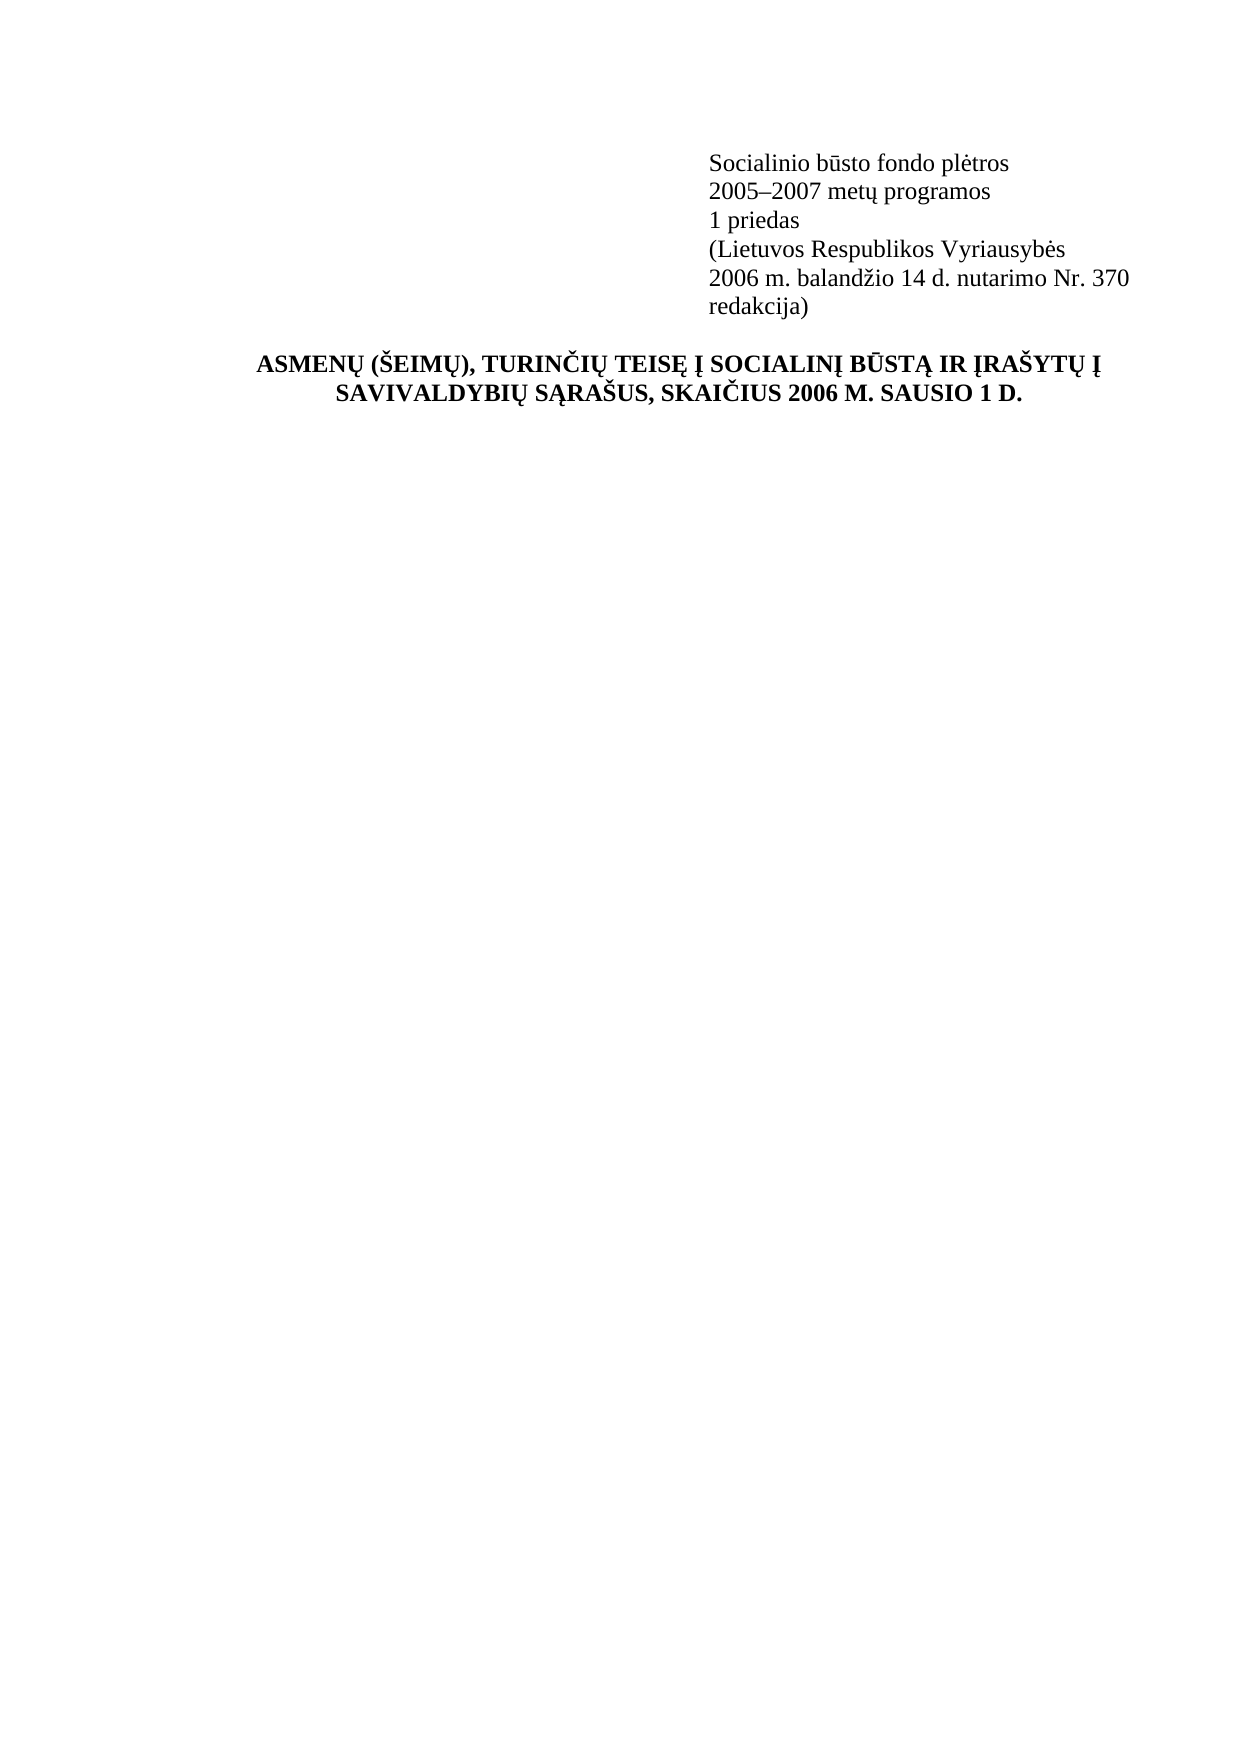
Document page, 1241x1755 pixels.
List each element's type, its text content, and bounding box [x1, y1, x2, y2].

text 2005–2007 metų programos [177, 176, 1181, 205]
text 1 priedas [177, 205, 1181, 234]
text asmenų (šeimų), turinčių teisę į socialinį būstą ir įrašytų į savivaldybių sąrašus, skaičius 2006 m. sausio 1 d. [177, 349, 1181, 406]
text (Lietuvos Respublikos Vyriausybės [177, 234, 1181, 263]
text 2006 m. balandžio 14 d. nutarimo Nr. 370 [177, 263, 1181, 291]
text redakcija) [177, 291, 1181, 320]
text Socialinio būsto fondo plėtros [177, 148, 1181, 176]
